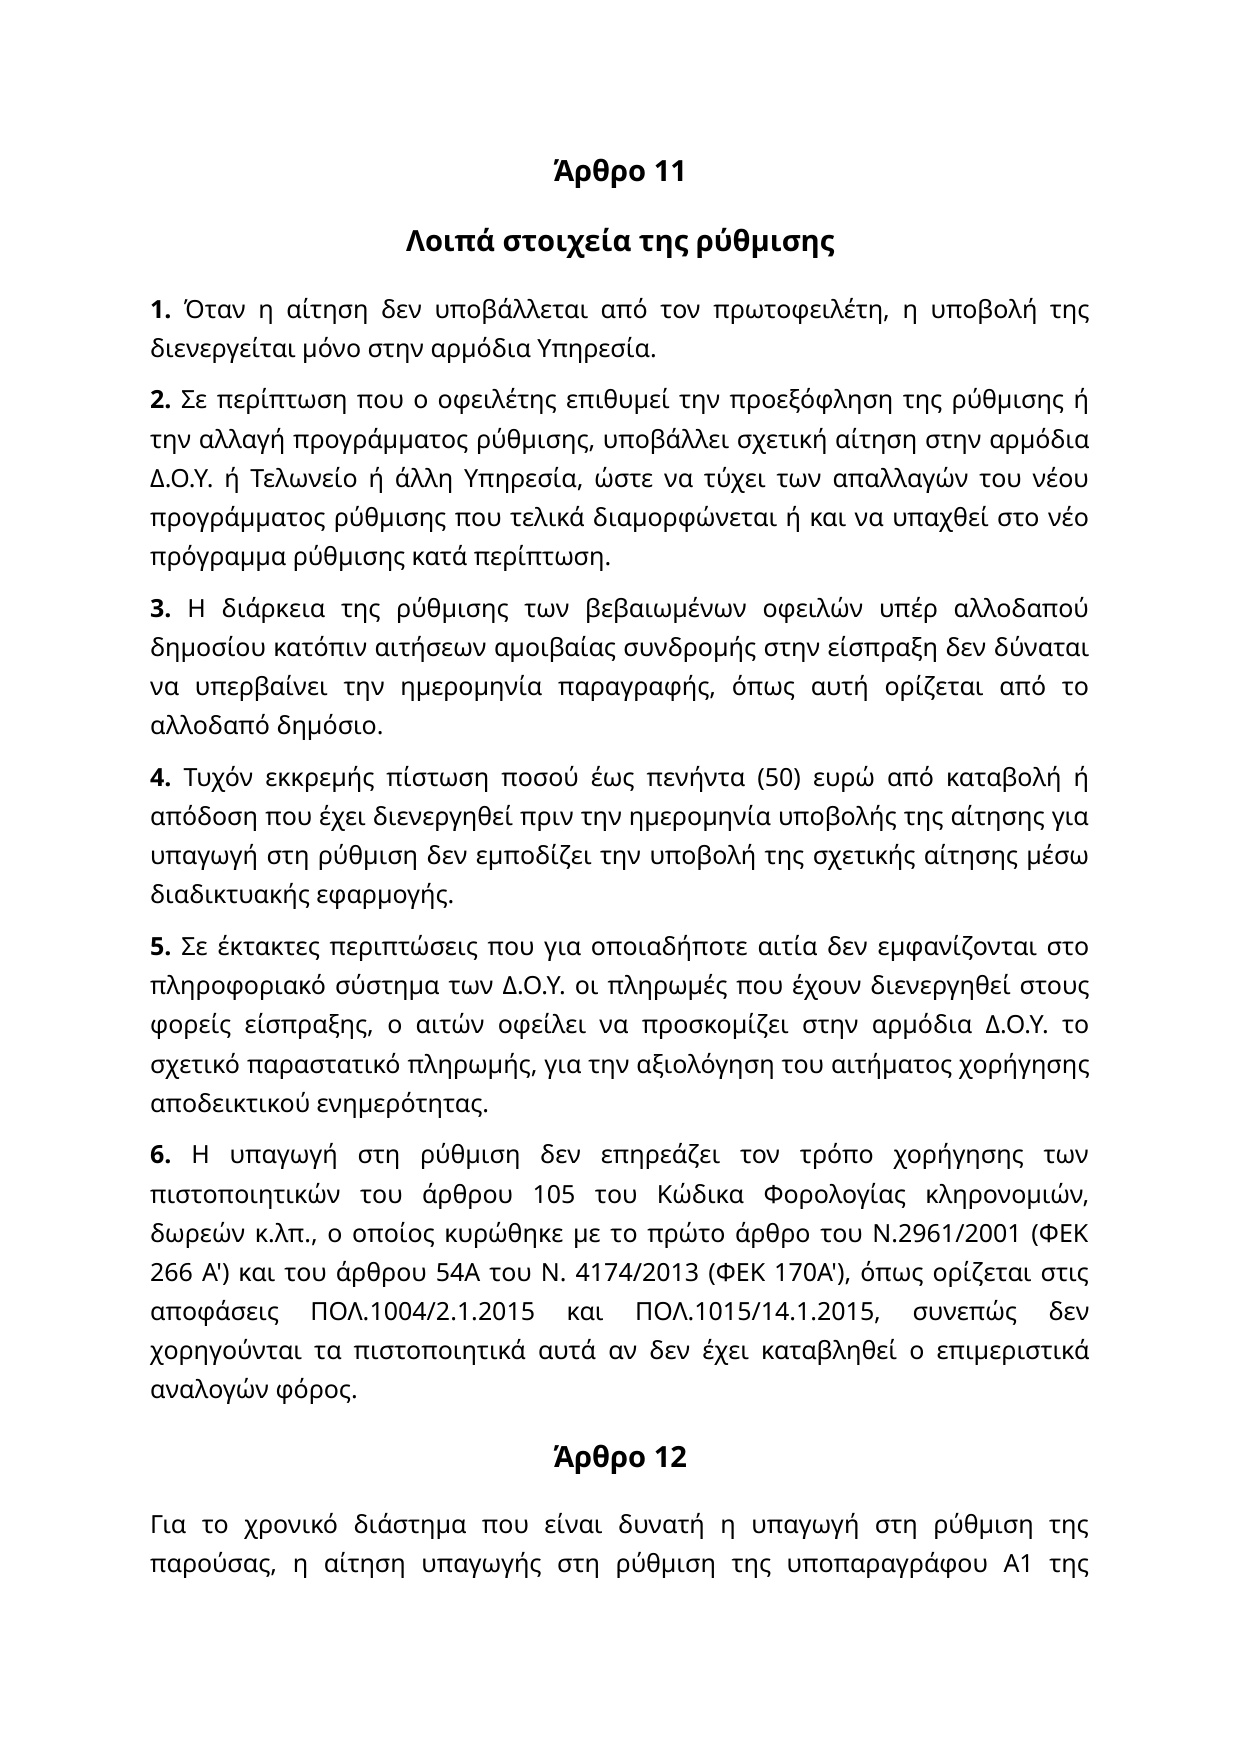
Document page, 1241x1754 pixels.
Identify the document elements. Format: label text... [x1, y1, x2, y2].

subtitle Άρθρο 12 [150, 1436, 1090, 1476]
text 3. Η διάρκεια της ρύθμισης των βεβαιωμένων οφειλών υπέρ αλλοδαπού δημοσίου κατόπιν αιτήσεων αμοιβαίας συνδρομής στην είσπραξη δεν δύναται να υπερβαίνει την ημερομηνία παραγραφής, όπως αυτή ορίζεται από το αλλοδαπό δημόσιο. [150, 590, 1090, 742]
text Για το χρονικό διάστημα που είναι δυνατή η υπαγωγή στη ρύθμιση της παρούσας, η αίτηση υπαγωγής στη ρύθμιση της υποπαραγράφου Α1 της [150, 1507, 1090, 1580]
text 1. Όταν η αίτηση δεν υποβάλλεται από τον πρωτοφειλέτη, η υποβολή της διενεργείται μόνο στην αρμόδια Υπηρεσία. [150, 291, 1090, 364]
text 6. Η υπαγωγή στη ρύθμιση δεν επηρεάζει τον τρόπο χορήγησης των πιστοποιητικών του άρθρου 105 του Κώδικα Φορολογίας κληρονομιών, δωρεών κ.λπ., ο οποίος κυρώθηκε με το πρώτο άρθρο του Ν.2961/2001 (ΦΕΚ 266 Α') και του άρθρου 54Α του Ν. 4174/2013 (ΦΕΚ 170Α'), όπως ορίζεται στις αποφάσεις ΠΟΛ.1004/2.1.2015 και ΠΟΛ.1015/14.1.2015, συνεπώς δεν χορηγούνται τα πιστοποιητικά αυτά αν δεν έχει καταβληθεί ο επιμεριστικά αναλογών φόρος. [150, 1137, 1090, 1406]
text 5. Σε έκτακτες περιπτώσεις που για οποιαδήποτε αιτία δεν εμφανίζονται στο πληροφοριακό σύστημα των Δ.Ο.Υ. οι πληρωμές που έχουν διενεργηθεί στους φορείς είσπραξης, ο αιτών οφείλει να προσκομίζει στην αρμόδια Δ.Ο.Υ. το σχετικό παραστατικό πληρωμής, για την αξιολόγηση του αιτήματος χορήγησης αποδεικτικού ενημερότητας. [150, 929, 1090, 1119]
subtitle Άρθρο 11 [150, 150, 1090, 190]
text 4. Τυχόν εκκρεμής πίστωση ποσού έως πενήντα (50) ευρώ από καταβολή ή απόδοση που έχει διενεργηθεί πριν την ημερομηνία υποβολής της αίτησης για υπαγωγή στη ρύθμιση δεν εμποδίζει την υποβολή της σχετικής αίτησης μέσω διαδικτυακής εφαρμογής. [150, 759, 1090, 911]
subtitle Λοιπά στοιχεία της ρύθμισης [150, 221, 1090, 260]
text 2. Σε περίπτωση που ο οφειλέτης επιθυμεί την προεξόφληση της ρύθμισης ή την αλλαγή προγράμματος ρύθμισης, υποβάλλει σχετική αίτηση στην αρμόδια Δ.Ο.Υ. ή Τελωνείο ή άλλη Υπηρεσία, ώστε να τύχει των απαλλαγών του νέου προγράμματος ρύθμισης που τελικά διαμορφώνεται ή και να υπαχθεί στο νέο πρόγραμμα ρύθμισης κατά περίπτωση. [150, 382, 1090, 573]
